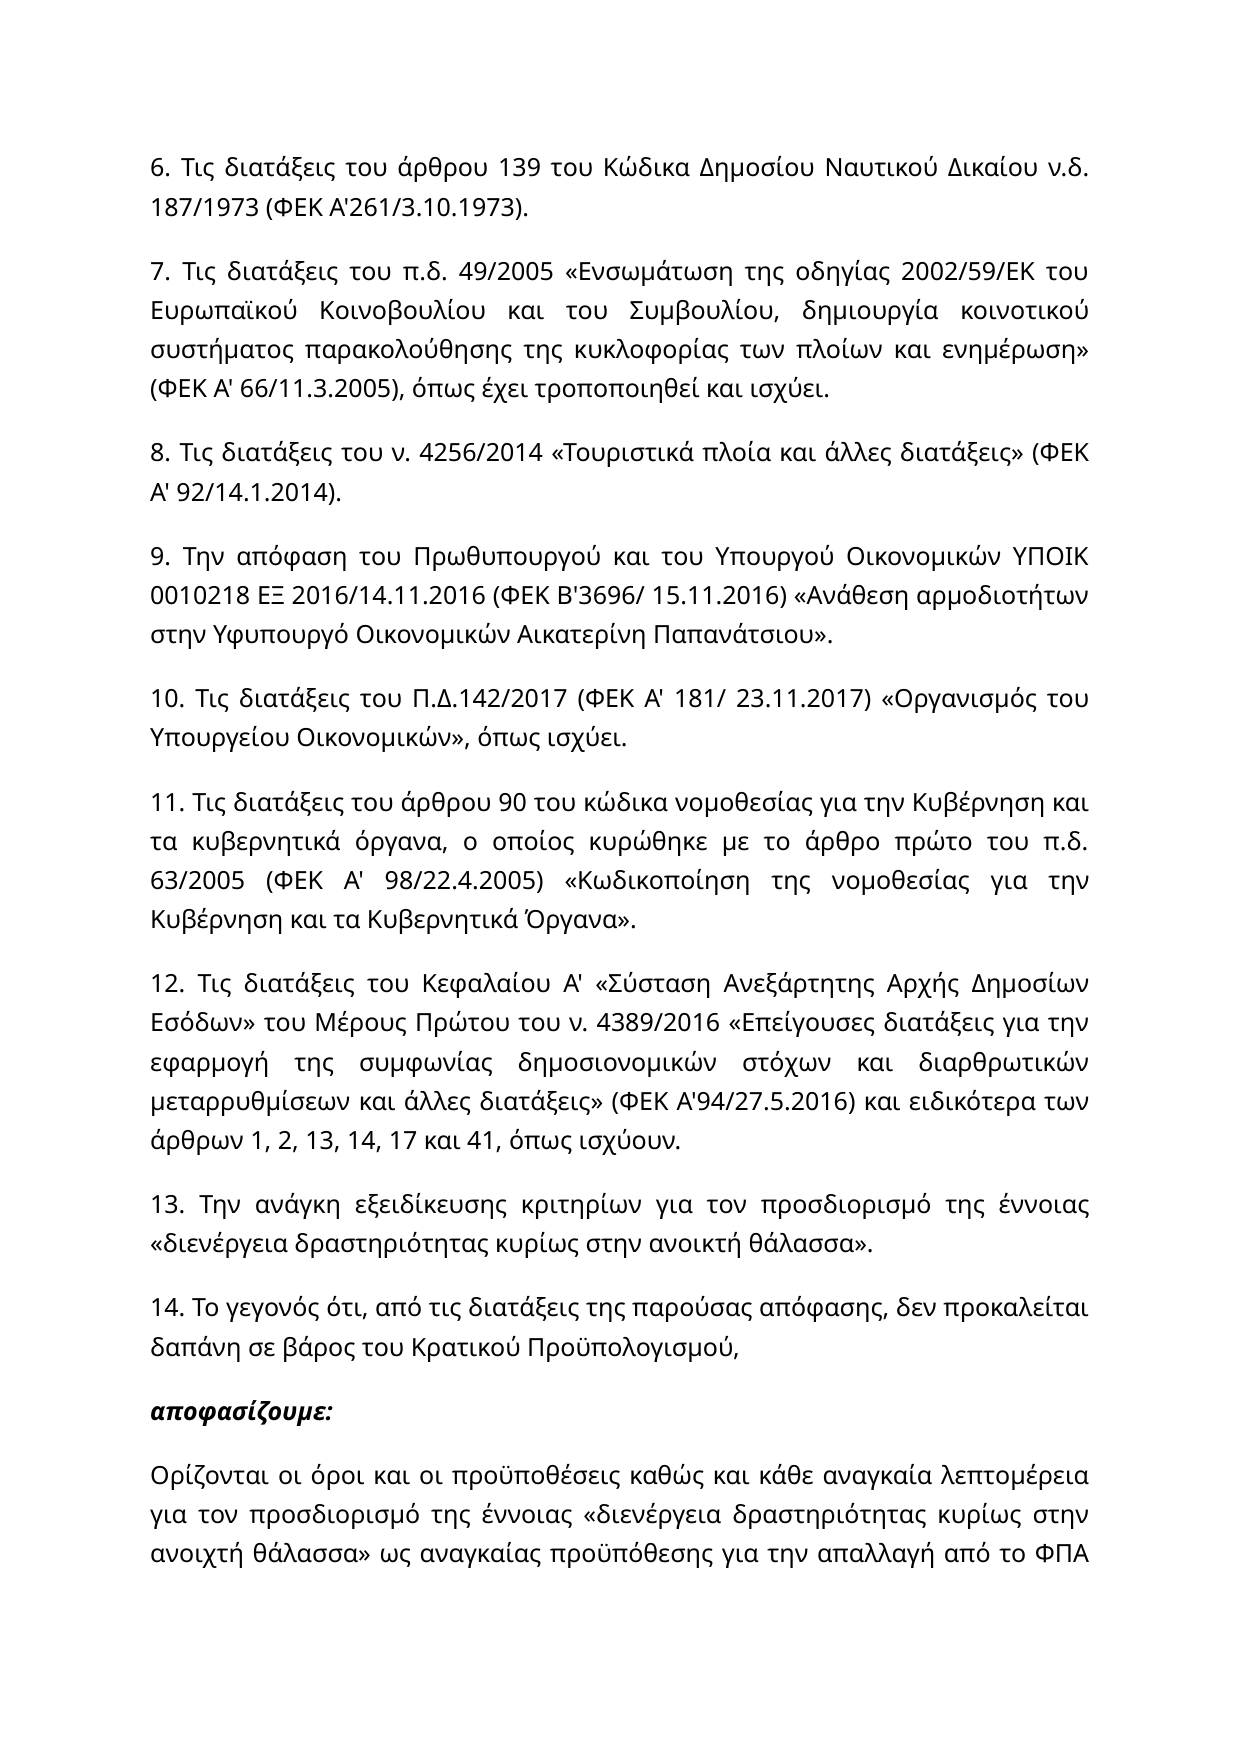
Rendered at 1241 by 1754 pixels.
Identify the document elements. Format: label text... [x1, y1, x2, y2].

text 6. Τις διατάξεις του άρθρου 139 του Κώδικα Δημοσίου Ναυτικού Δικαίου ν.δ. 187/1973 (ΦΕΚ Α'261/3.10.1973). [150, 150, 1090, 223]
text 9. Την απόφαση του Πρωθυπουργού και του Υπουργού Οικονομικών ΥΠΟΙΚ 0010218 ΕΞ 2016/14.11.2016 (ΦΕΚ Β'3696/ 15.11.2016) «Ανάθεση αρμοδιοτήτων στην Υφυπουργό Οικονομικών Αικατερίνη Παπανάτσιου». [150, 538, 1090, 651]
text 10. Τις διατάξεις του Π.Δ.142/2017 (ΦΕΚ Α' 181/ 23.11.2017) «Οργανισμός του Υπουργείου Οικονομικών», όπως ισχύει. [150, 681, 1090, 754]
text 11. Τις διατάξεις του άρθρου 90 του κώδικα νομοθεσίας για την Κυβέρνηση και τα κυβερνητικά όργανα, ο οποίος κυρώθηκε με το άρθρο πρώτο του π.δ. 63/2005 (ΦΕΚ Α' 98/22.4.2005) «Κωδικοποίηση της νομοθεσίας για την Κυβέρνηση και τα Κυβερνητικά Όργανα». [150, 784, 1090, 936]
text 12. Τις διατάξεις του Κεφαλαίου Α' «Σύσταση Ανεξάρτητης Αρχής Δημοσίων Εσόδων» του Μέρους Πρώτου του ν. 4389/2016 «Επείγουσες διατάξεις για την εφαρμογή της συμφωνίας δημοσιονομικών στόχων και διαρθρωτικών μεταρρυθμίσεων και άλλες διατάξεις» (ΦΕΚ Α'94/27.5.2016) και ειδικότερα των άρθρων 1, 2, 13, 14, 17 και 41, όπως ισχύουν. [150, 966, 1090, 1157]
text 7. Τις διατάξεις του π.δ. 49/2005 «Ενσωμάτωση της οδηγίας 2002/59/ΕΚ του Ευρωπαϊκού Κοινοβουλίου και του Συμβουλίου, δημιουργία κοινοτικού συστήματος παρακολούθησης της κυκλοφορίας των πλοίων και ενημέρωση» (ΦΕΚ Α' 66/11.3.2005), όπως έχει τροποποιηθεί και ισχύει. [150, 253, 1090, 405]
text Ορίζονται οι όροι και οι προϋποθέσεις καθώς και κάθε αναγκαία λεπτομέρεια για τον προσδιορισμό της έννοιας «διενέργεια δραστηριότητας κυρίως στην ανοιχτή θάλασσα» ως αναγκαίας προϋπόθεσης για την απαλλαγή από το ΦΠΑ [150, 1457, 1090, 1570]
text 8. Τις διατάξεις του ν. 4256/2014 «Τουριστικά πλοία και άλλες διατάξεις» (ΦΕΚ Α' 92/14.1.2014). [150, 435, 1090, 508]
text 13. Την ανάγκη εξειδίκευσης κριτηρίων για τον προσδιορισμό της έννοιας «διενέργεια δραστηριότητας κυρίως στην ανοικτή θάλασσα». [150, 1187, 1090, 1260]
text 14. Το γεγονός ότι, από τις διατάξεις της παρούσας απόφασης, δεν προκαλείται δαπάνη σε βάρος του Κρατικού Προϋπολογισμού, [150, 1290, 1090, 1363]
text αποφασίζουμε: [150, 1393, 1090, 1427]
